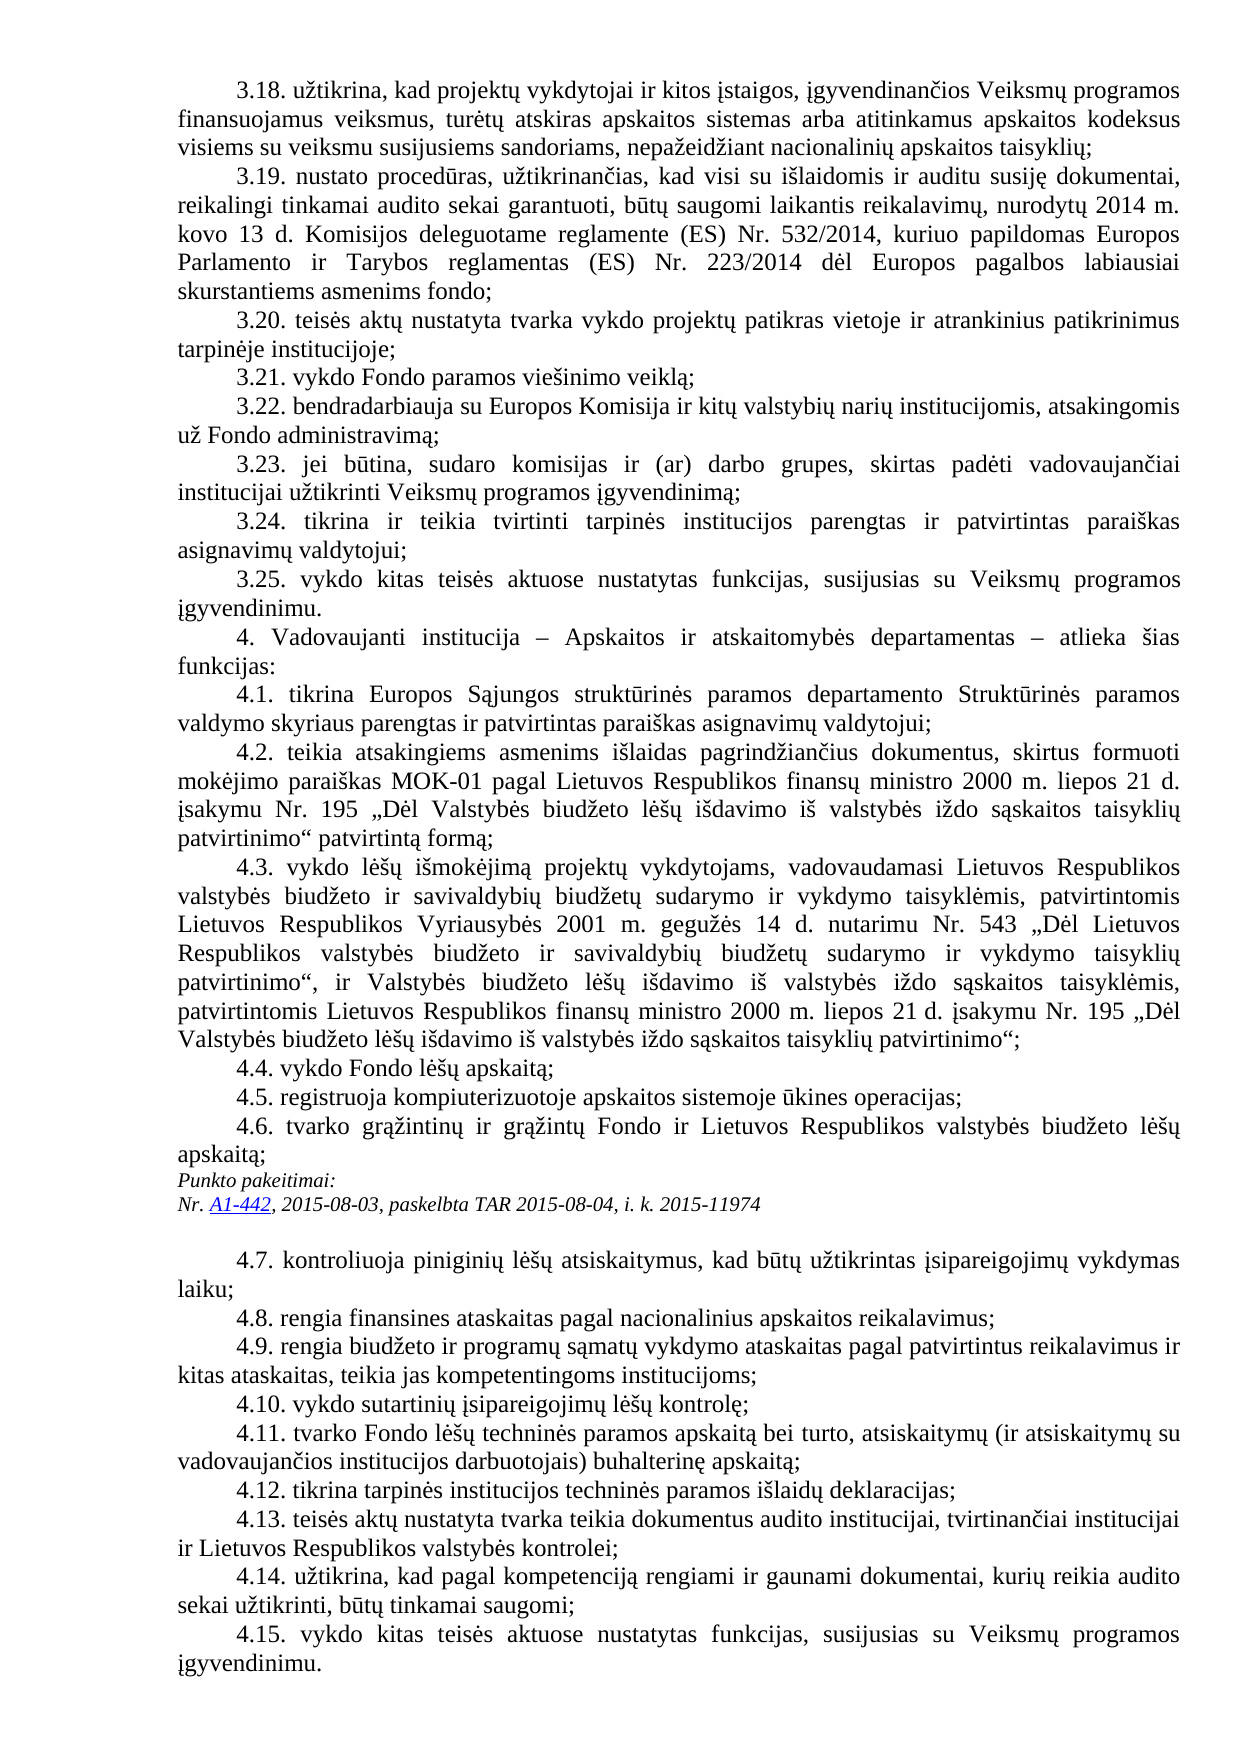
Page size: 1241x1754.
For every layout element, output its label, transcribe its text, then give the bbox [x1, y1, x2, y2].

text 3.23. jei būtina, sudaro komisijas ir (ar) darbo grupes, skirtas padėti vadovaujančiai institucijai užtikrinti Veiksmų programos įgyvendinimą; [177, 449, 1181, 506]
text 3.24. tikrina ir teikia tvirtinti tarpinės institucijos parengtas ir patvirtintas paraiškas asignavimų valdytojui; [177, 506, 1181, 564]
text Punkto pakeitimai: [177, 1168, 1181, 1192]
text 4.7. kontroliuoja piniginių lėšų atsiskaitymus, kad būtų užtikrintas įsipareigojimų vykdymas laiku; [177, 1245, 1181, 1303]
text 3.22. bendradarbiauja su Europos Komisija ir kitų valstybių narių institucijomis, atsakingomis už Fondo administravimą; [177, 391, 1181, 449]
text 4.13. teisės aktų nustatyta tvarka teikia dokumentus audito institucijai, tvirtinančiai institucijai ir Lietuvos Respublikos valstybės kontrolei; [177, 1504, 1181, 1561]
text 4.4. vykdo Fondo lėšų apskaitą; [177, 1053, 1181, 1082]
text 3.25. vykdo kitas teisės aktuose nustatytas funkcijas, susijusias su Veiksmų programos įgyvendinimu. [177, 564, 1181, 622]
text 4. Vadovaujanti institucija – Apskaitos ir atskaitomybės departamentas – atlieka šias funkcijas: [177, 622, 1181, 679]
text 4.15. vykdo kitas teisės aktuose nustatytas funkcijas, susijusias su Veiksmų programos įgyvendinimu. [177, 1619, 1181, 1676]
text 4.6. tvarko grąžintinų ir grąžintų Fondo ir Lietuvos Respublikos valstybės biudžeto lėšų apskaitą; [177, 1111, 1181, 1168]
text 3.18. užtikrina, kad projektų vykdytojai ir kitos įstaigos, įgyvendinančios Veiksmų programos finansuojamus veiksmus, turėtų atskiras apskaitos sistemas arba atitinkamus apskaitos kodeksus visiems su veiksmu susijusiems sandoriams, nepažeidžiant nacionalinių apskaitos taisyklių; [177, 75, 1181, 161]
text 4.9. rengia biudžeto ir programų sąmatų vykdymo ataskaitas pagal patvirtintus reikalavimus ir kitas ataskaitas, teikia jas kompetentingoms institucijoms; [177, 1331, 1181, 1389]
text Nr. A1-442, 2015-08-03, paskelbta TAR 2015-08-04, i. k. 2015-11974 [177, 1192, 1181, 1216]
text 4.12. tikrina tarpinės institucijos techninės paramos išlaidų deklaracijas; [177, 1475, 1181, 1504]
text 4.14. užtikrina, kad pagal kompetenciją rengiami ir gaunami dokumentai, kurių reikia audito sekai užtikrinti, būtų tinkamai saugomi; [177, 1561, 1181, 1619]
text 3.20. teisės aktų nustatyta tvarka vykdo projektų patikras vietoje ir atrankinius patikrinimus tarpinėje institucijoje; [177, 305, 1181, 362]
text 3.19. nustato procedūras, užtikrinančias, kad visi su išlaidomis ir auditu susiję dokumentai, reikalingi tinkamai audito sekai garantuoti, būtų saugomi laikantis reikalavimų, nurodytų 2014 m. kovo 13 d. Komisijos deleguotame reglamente (ES) Nr. 532/2014, kuriuo papildomas Europos Parlamento ir Tarybos reglamentas (ES) Nr. 223/2014 dėl Europos pagalbos labiausiai skurstantiems asmenims fondo; [177, 161, 1181, 305]
text 4.8. rengia finansines ataskaitas pagal nacionalinius apskaitos reikalavimus; [177, 1303, 1181, 1331]
text 4.2. teikia atsakingiems asmenims išlaidas pagrindžiančius dokumentus, skirtus formuoti mokėjimo paraiškas MOK-01 pagal Lietuvos Respublikos finansų ministro 2000 m. liepos 21 d. įsakymu Nr. 195 „Dėl Valstybės biudžeto lėšų išdavimo iš valstybės iždo sąskaitos taisyklių patvirtinimo“ patvirtintą formą; [177, 737, 1181, 852]
text 4.5. registruoja kompiuterizuotoje apskaitos sistemoje ūkines operacijas; [177, 1082, 1181, 1111]
text 4.10. vykdo sutartinių įsipareigojimų lėšų kontrolę; [177, 1389, 1181, 1418]
text 4.3. vykdo lėšų išmokėjimą projektų vykdytojams, vadovaudamasi Lietuvos Respublikos valstybės biudžeto ir savivaldybių biudžetų sudarymo ir vykdymo taisyklėmis, patvirtintomis Lietuvos Respublikos Vyriausybės 2001 m. gegužės 14 d. nutarimu Nr. 543 „Dėl Lietuvos Respublikos valstybės biudžeto ir savivaldybių biudžetų sudarymo ir vykdymo taisyklių patvirtinimo“, ir Valstybės biudžeto lėšų išdavimo iš valstybės iždo sąskaitos taisyklėmis, patvirtintomis Lietuvos Respublikos finansų ministro 2000 m. liepos 21 d. įsakymu Nr. 195 „Dėl Valstybės biudžeto lėšų išdavimo iš valstybės iždo sąskaitos taisyklių patvirtinimo“; [177, 852, 1181, 1053]
text 4.11. tvarko Fondo lėšų techninės paramos apskaitą bei turto, atsiskaitymų (ir atsiskaitymų su vadovaujančios institucijos darbuotojais) buhalterinę apskaitą; [177, 1418, 1181, 1475]
text 3.21. vykdo Fondo paramos viešinimo veiklą; [177, 362, 1181, 391]
text 4.1. tikrina Europos Sąjungos struktūrinės paramos departamento Struktūrinės paramos valdymo skyriaus parengtas ir patvirtintas paraiškas asignavimų valdytojui; [177, 679, 1181, 737]
